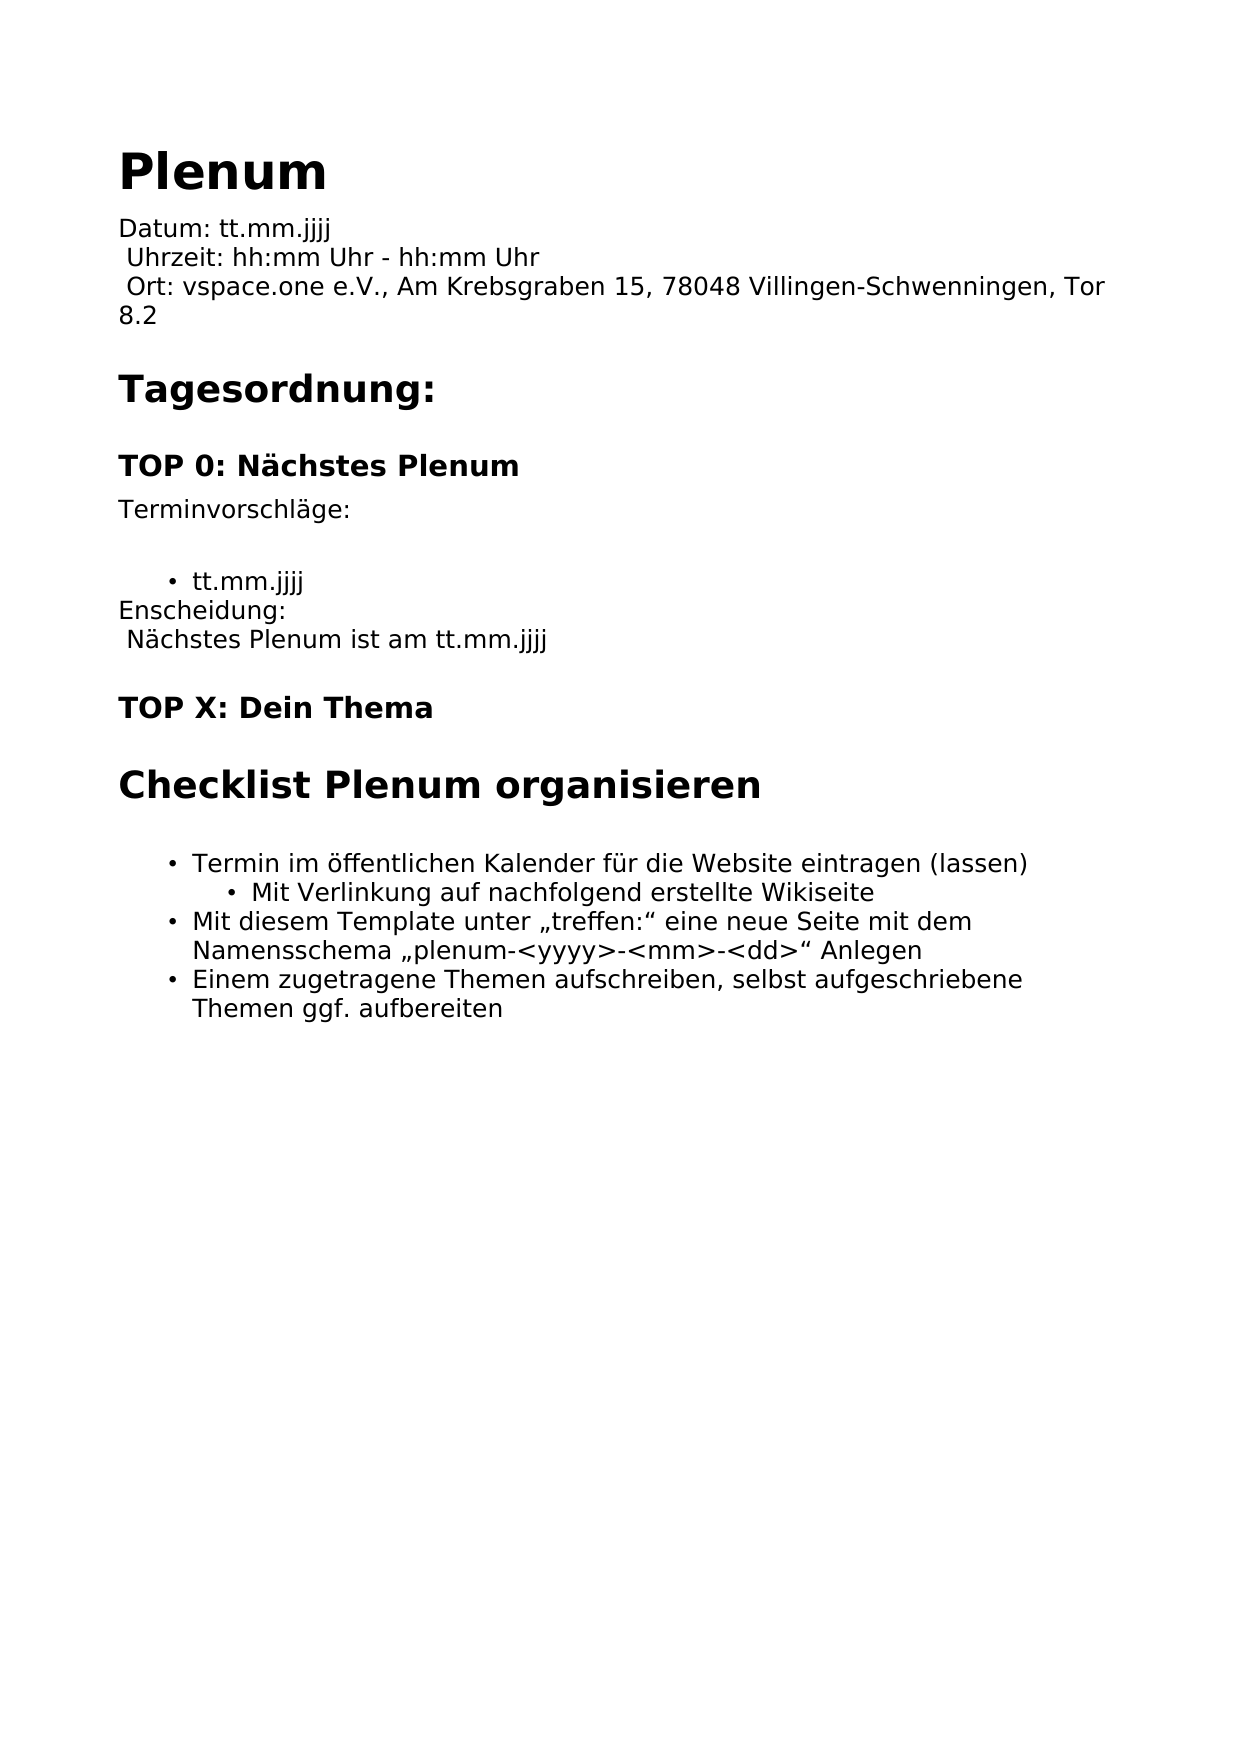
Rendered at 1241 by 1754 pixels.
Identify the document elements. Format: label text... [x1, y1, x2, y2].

list tt.mm.jjjj [177, 567, 1122, 596]
subtitle Tagesordnung: [118, 368, 1122, 412]
text Terminvorschläge: [118, 496, 1122, 525]
list Termin im öffentlichen Kalender für die Website eintragen (lassen) [177, 849, 1122, 878]
subtitle TOP 0: Nächstes Plenum [118, 449, 1122, 483]
list Mit diesem Template unter „treffen:“ eine neue Seite mit dem Namensschema „plenum-<yyyy>-<mm>-<dd>“ Anlegen [177, 907, 1122, 966]
list Einem zugetragene Themen aufschreiben, selbst aufgeschriebene Themen ggf. aufbereiten [177, 966, 1122, 1024]
text Enscheidung: Nächstes Plenum ist am tt.mm.jjjj [118, 596, 1122, 654]
subtitle Checklist Plenum organisieren [118, 763, 1122, 807]
text Datum: tt.mm.jjjj Uhrzeit: hh:mm Uhr - hh:mm Uhr Ort: vspace.one e.V., Am Krebsgraben 15, 78048 Villingen-Schwenningen, Tor 8.2 [118, 214, 1122, 331]
subtitle Plenum [118, 143, 1122, 201]
subtitle TOP X: Dein Thema [118, 692, 1122, 726]
list Mit Verlinkung auf nachfolgend erstellte Wikiseite [236, 878, 1122, 907]
